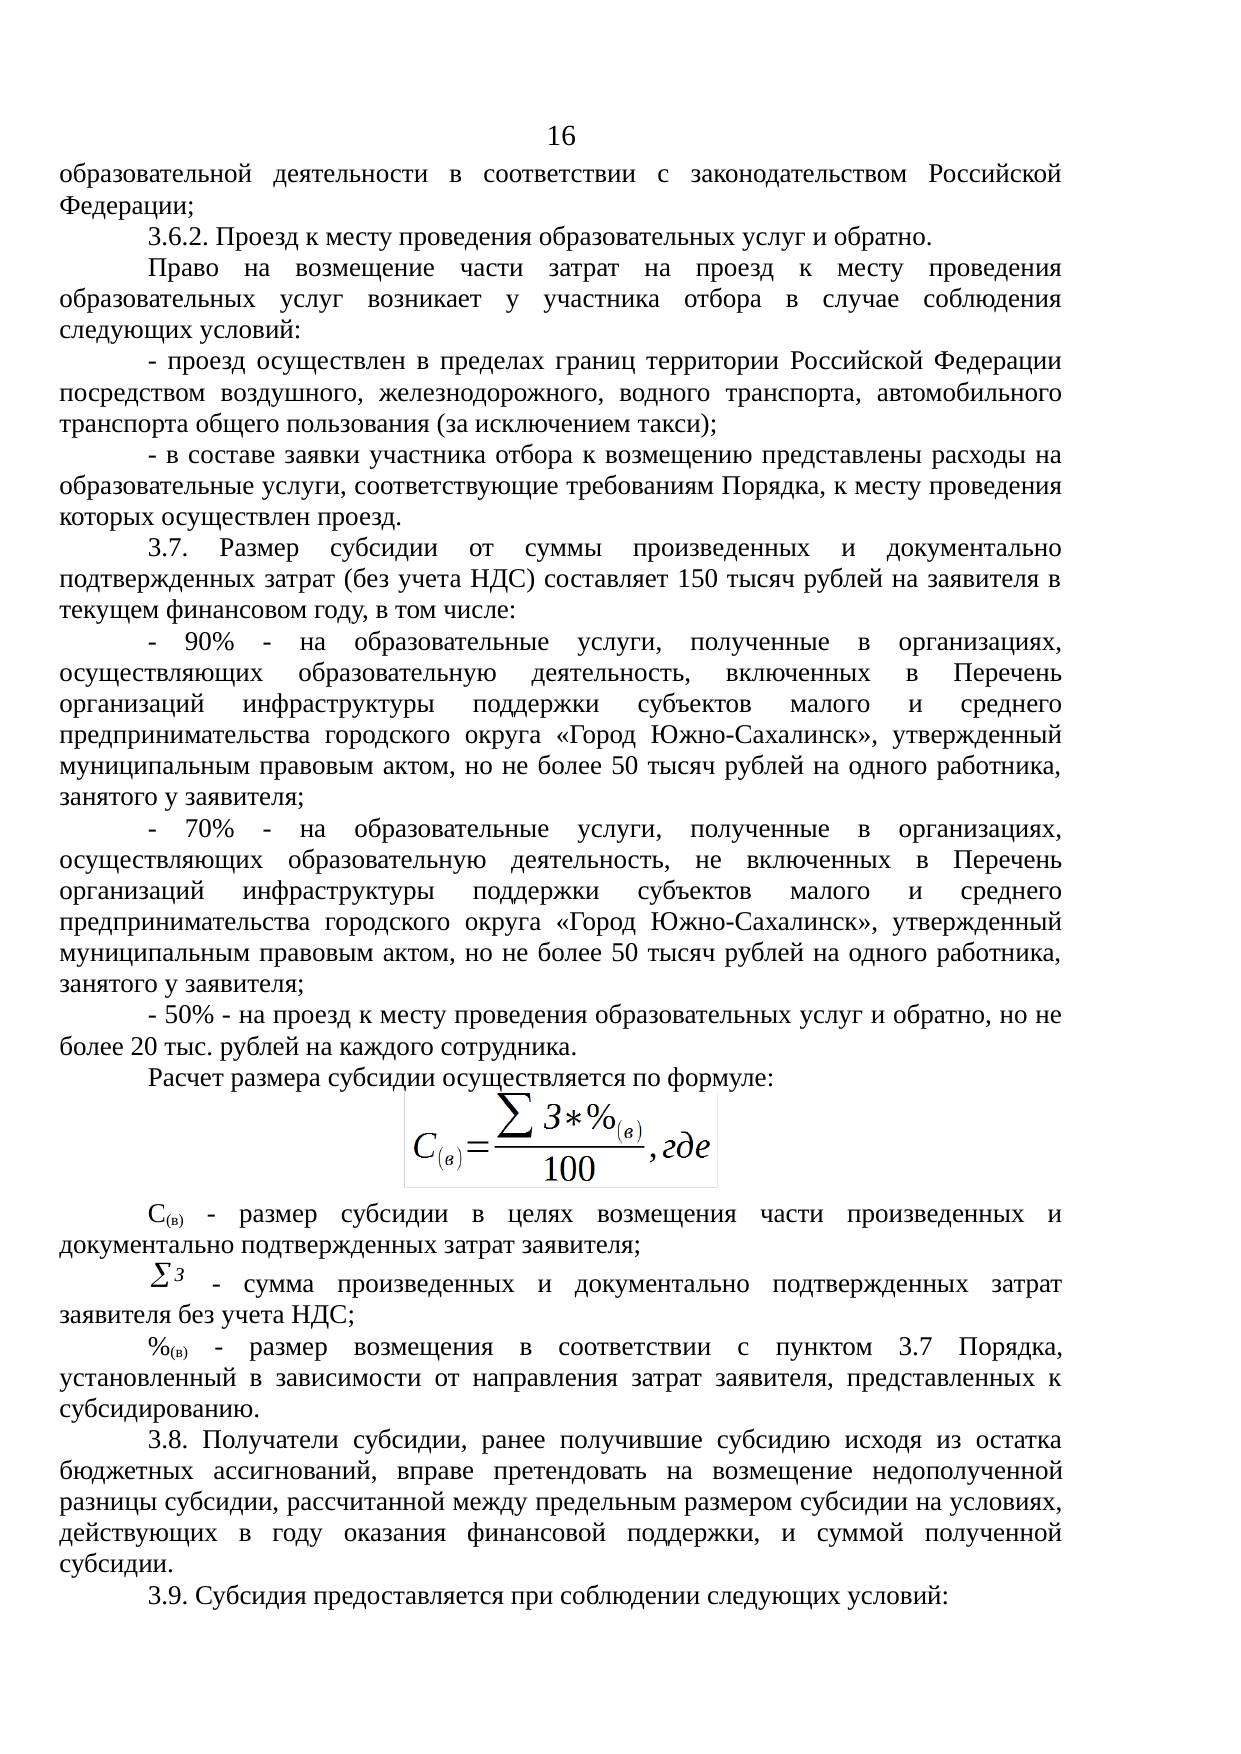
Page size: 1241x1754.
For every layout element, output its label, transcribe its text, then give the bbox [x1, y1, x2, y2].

text 3.9. Субсидия предоставляется при соблюдении следующих условий: [59, 1579, 1063, 1610]
text образовательной деятельности в соответствии с законодательством Российской Федерации; [59, 158, 1063, 220]
text - проезд осуществлен в пределах границ территории Российской Федерации посредством воздушного, железнодорожного, водного транспорта, автомобильного транспорта общего пользования (за исключением такси); [59, 344, 1063, 438]
text - в составе заявки участника отбора к возмещению представлены расходы на образовательные услуги, соответствующие требованиям Порядка, к месту проведения которых осуществлен проезд. [59, 438, 1063, 531]
text - 90% - на образовательные услуги, полученные в организациях, осуществляющих образовательную деятельность, включенных в Перечень организаций инфраструктуры поддержки субъектов малого и среднего предпринимательства городского округа «Город Южно-Сахалинск», утвержденный муниципальным правовым актом, но не более 50 тысяч рублей на одного работника, занятого у заявителя; [59, 625, 1063, 812]
text 3.8. Получатели субсидии, ранее получившие субсидию исходя из остатка бюджетных ассигнований, вправе претендовать на возмещение недополученной разницы субсидии, рассчитанной между предельным размером субсидии на условиях, действующих в году оказания финансовой поддержки, и суммой полученной субсидии. [59, 1423, 1063, 1579]
text %(в) - размер возмещения в соответствии с пунктом 3.7 Порядка, установленный в зависимости от направления затрат заявителя, представленных к субсидированию. [59, 1329, 1063, 1423]
text Право на возмещение части затрат на проезд к месту проведения образовательных услуг возникает у участника отбора в случае соблюдения следующих условий: [59, 251, 1063, 344]
text 3.6.2. Проезд к месту проведения образовательных услуг и обратно. [59, 220, 1063, 251]
picture [404, 1092, 718, 1188]
text С(в) - размер субсидии в целях возмещения части произведенных и документально подтвержденных затрат заявителя; [59, 1197, 1063, 1260]
text - 50% - на проезд к месту проведения образовательных услуг и обратно, но не более 20 тыс. рублей на каждого сотрудника. [59, 998, 1063, 1061]
text - сумма произведенных и документально подтвержденных затрат заявителя без учета НДС; [59, 1260, 1063, 1329]
text - 70% - на образовательные услуги, полученные в организациях, осуществляющих образовательную деятельность, не включенных в Перечень организаций инфраструктуры поддержки субъектов малого и среднего предпринимательства городского округа «Город Южно-Сахалинск», утвержденный муниципальным правовым актом, но не более 50 тысяч рублей на одного работника, занятого у заявителя; [59, 812, 1063, 998]
text Расчет размера субсидии осуществляется по формуле: [59, 1061, 1063, 1092]
text 3.7. Размер субсидии от суммы произведенных и документально подтвержденных затрат (без учета НДС) составляет 150 тысяч рублей на заявителя в текущем финансовом году, в том числе: [59, 531, 1063, 625]
